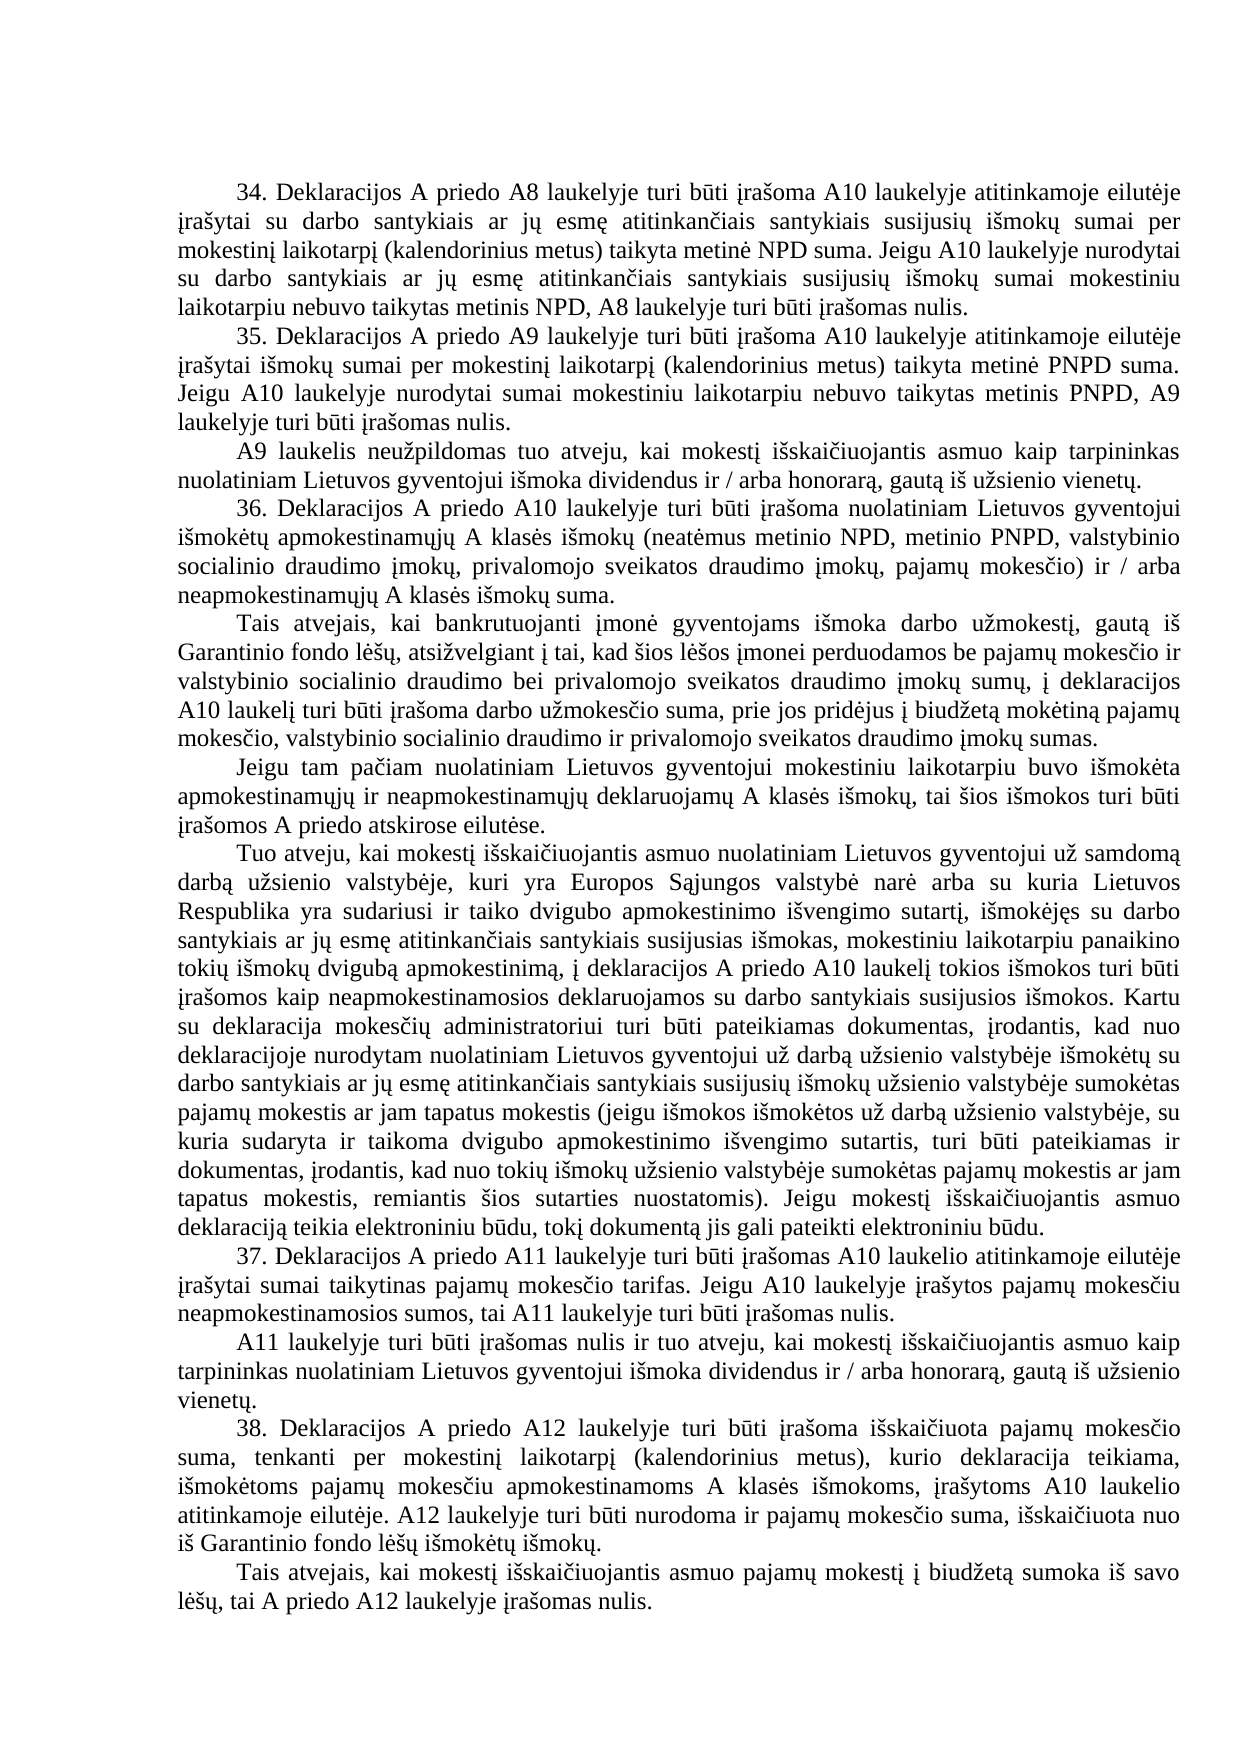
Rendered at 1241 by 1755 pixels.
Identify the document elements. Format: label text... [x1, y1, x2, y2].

text 37. Deklaracijos A priedo A11 laukelyje turi būti įrašomas A10 laukelio atitinkamoje eilutėje įrašytai sumai taikytinas pajamų mokesčio tarifas. Jeigu A10 laukelyje įrašytos pajamų mokesčiu neapmokestinamosios sumos, tai A11 laukelyje turi būti įrašomas nulis. [177, 1241, 1181, 1327]
text 35. Deklaracijos A priedo A9 laukelyje turi būti įrašoma A10 laukelyje atitinkamoje eilutėje įrašytai išmokų sumai per mokestinį laikotarpį (kalendorinius metus) taikyta metinė PNPD suma. Jeigu A10 laukelyje nurodytai sumai mokestiniu laikotarpiu nebuvo taikytas metinis PNPD, A9 laukelyje turi būti įrašomas nulis. [177, 321, 1181, 436]
text 34. Deklaracijos A priedo A8 laukelyje turi būti įrašoma A10 laukelyje atitinkamoje eilutėje įrašytai su darbo santykiais ar jų esmę atitinkančiais santykiais susijusių išmokų sumai per mokestinį laikotarpį (kalendorinius metus) taikyta metinė NPD suma. Jeigu A10 laukelyje nurodytai su darbo santykiais ar jų esmę atitinkančiais santykiais susijusių išmokų sumai mokestiniu laikotarpiu nebuvo taikytas metinis NPD, A8 laukelyje turi būti įrašomas nulis. [177, 177, 1181, 321]
text A11 laukelyje turi būti įrašomas nulis ir tuo atveju, kai mokestį išskaičiuojantis asmuo kaip tarpininkas nuolatiniam Lietuvos gyventojui išmoka dividendus ir / arba honorarą, gautą iš užsienio vienetų. [177, 1327, 1181, 1413]
text Tais atvejais, kai mokestį išskaičiuojantis asmuo pajamų mokestį į biudžetą sumoka iš savo lėšų, tai A priedo A12 laukelyje įrašomas nulis. [177, 1557, 1181, 1615]
text Tais atvejais, kai bankrutuojanti įmonė gyventojams išmoka darbo užmokestį, gautą iš Garantinio fondo lėšų, atsižvelgiant į tai, kad šios lėšos įmonei perduodamos be pajamų mokesčio ir valstybinio socialinio draudimo bei privalomojo sveikatos draudimo įmokų sumų, į deklaracijos A10 laukelį turi būti įrašoma darbo užmokesčio suma, prie jos pridėjus į biudžetą mokėtiną pajamų mokesčio, valstybinio socialinio draudimo ir privalomojo sveikatos draudimo įmokų sumas. [177, 608, 1181, 752]
text Jeigu tam pačiam nuolatiniam Lietuvos gyventojui mokestiniu laikotarpiu buvo išmokėta apmokestinamųjų ir neapmokestinamųjų deklaruojamų A klasės išmokų, tai šios išmokos turi būti įrašomos A priedo atskirose eilutėse. [177, 752, 1181, 838]
text 38. Deklaracijos A priedo A12 laukelyje turi būti įrašoma išskaičiuota pajamų mokesčio suma, tenkanti per mokestinį laikotarpį (kalendorinius metus), kurio deklaracija teikiama, išmokėtoms pajamų mokesčiu apmokestinamoms A klasės išmokoms, įrašytoms A10 laukelio atitinkamoje eilutėje. A12 laukelyje turi būti nurodoma ir pajamų mokesčio suma, išskaičiuota nuo iš Garantinio fondo lėšų išmokėtų išmokų. [177, 1413, 1181, 1557]
text 36. Deklaracijos A priedo A10 laukelyje turi būti įrašoma nuolatiniam Lietuvos gyventojui išmokėtų apmokestinamųjų A klasės išmokų (neatėmus metinio NPD, metinio PNPD, valstybinio socialinio draudimo įmokų, privalomojo sveikatos draudimo įmokų, pajamų mokesčio) ir / arba neapmokestinamųjų A klasės išmokų suma. [177, 493, 1181, 608]
text A9 laukelis neužpildomas tuo atveju, kai mokestį išskaičiuojantis asmuo kaip tarpininkas nuolatiniam Lietuvos gyventojui išmoka dividendus ir / arba honorarą, gautą iš užsienio vienetų. [177, 436, 1181, 493]
text Tuo atveju, kai mokestį išskaičiuojantis asmuo nuolatiniam Lietuvos gyventojui už samdomą darbą užsienio valstybėje, kuri yra Europos Sąjungos valstybė narė arba su kuria Lietuvos Respublika yra sudariusi ir taiko dvigubo apmokestinimo išvengimo sutartį, išmokėjęs su darbo santykiais ar jų esmę atitinkančiais santykiais susijusias išmokas, mokestiniu laikotarpiu panaikino tokių išmokų dvigubą apmokestinimą, į deklaracijos A priedo A10 laukelį tokios išmokos turi būti įrašomos kaip neapmokestinamosios deklaruojamos su darbo santykiais susijusios išmokos. Kartu su deklaracija mokesčių administratoriui turi būti pateikiamas dokumentas, įrodantis, kad nuo deklaracijoje nurodytam nuolatiniam Lietuvos gyventojui už darbą užsienio valstybėje išmokėtų su darbo santykiais ar jų esmę atitinkančiais santykiais susijusių išmokų užsienio valstybėje sumokėtas pajamų mokestis ar jam tapatus mokestis (jeigu išmokos išmokėtos už darbą užsienio valstybėje, su kuria sudaryta ir taikoma dvigubo apmokestinimo išvengimo sutartis, turi būti pateikiamas ir dokumentas, įrodantis, kad nuo tokių išmokų užsienio valstybėje sumokėtas pajamų mokestis ar jam tapatus mokestis, remiantis šios sutarties nuostatomis). Jeigu mokestį išskaičiuojantis asmuo deklaraciją teikia elektroniniu būdu, tokį dokumentą jis gali pateikti elektroniniu būdu. [177, 838, 1181, 1241]
